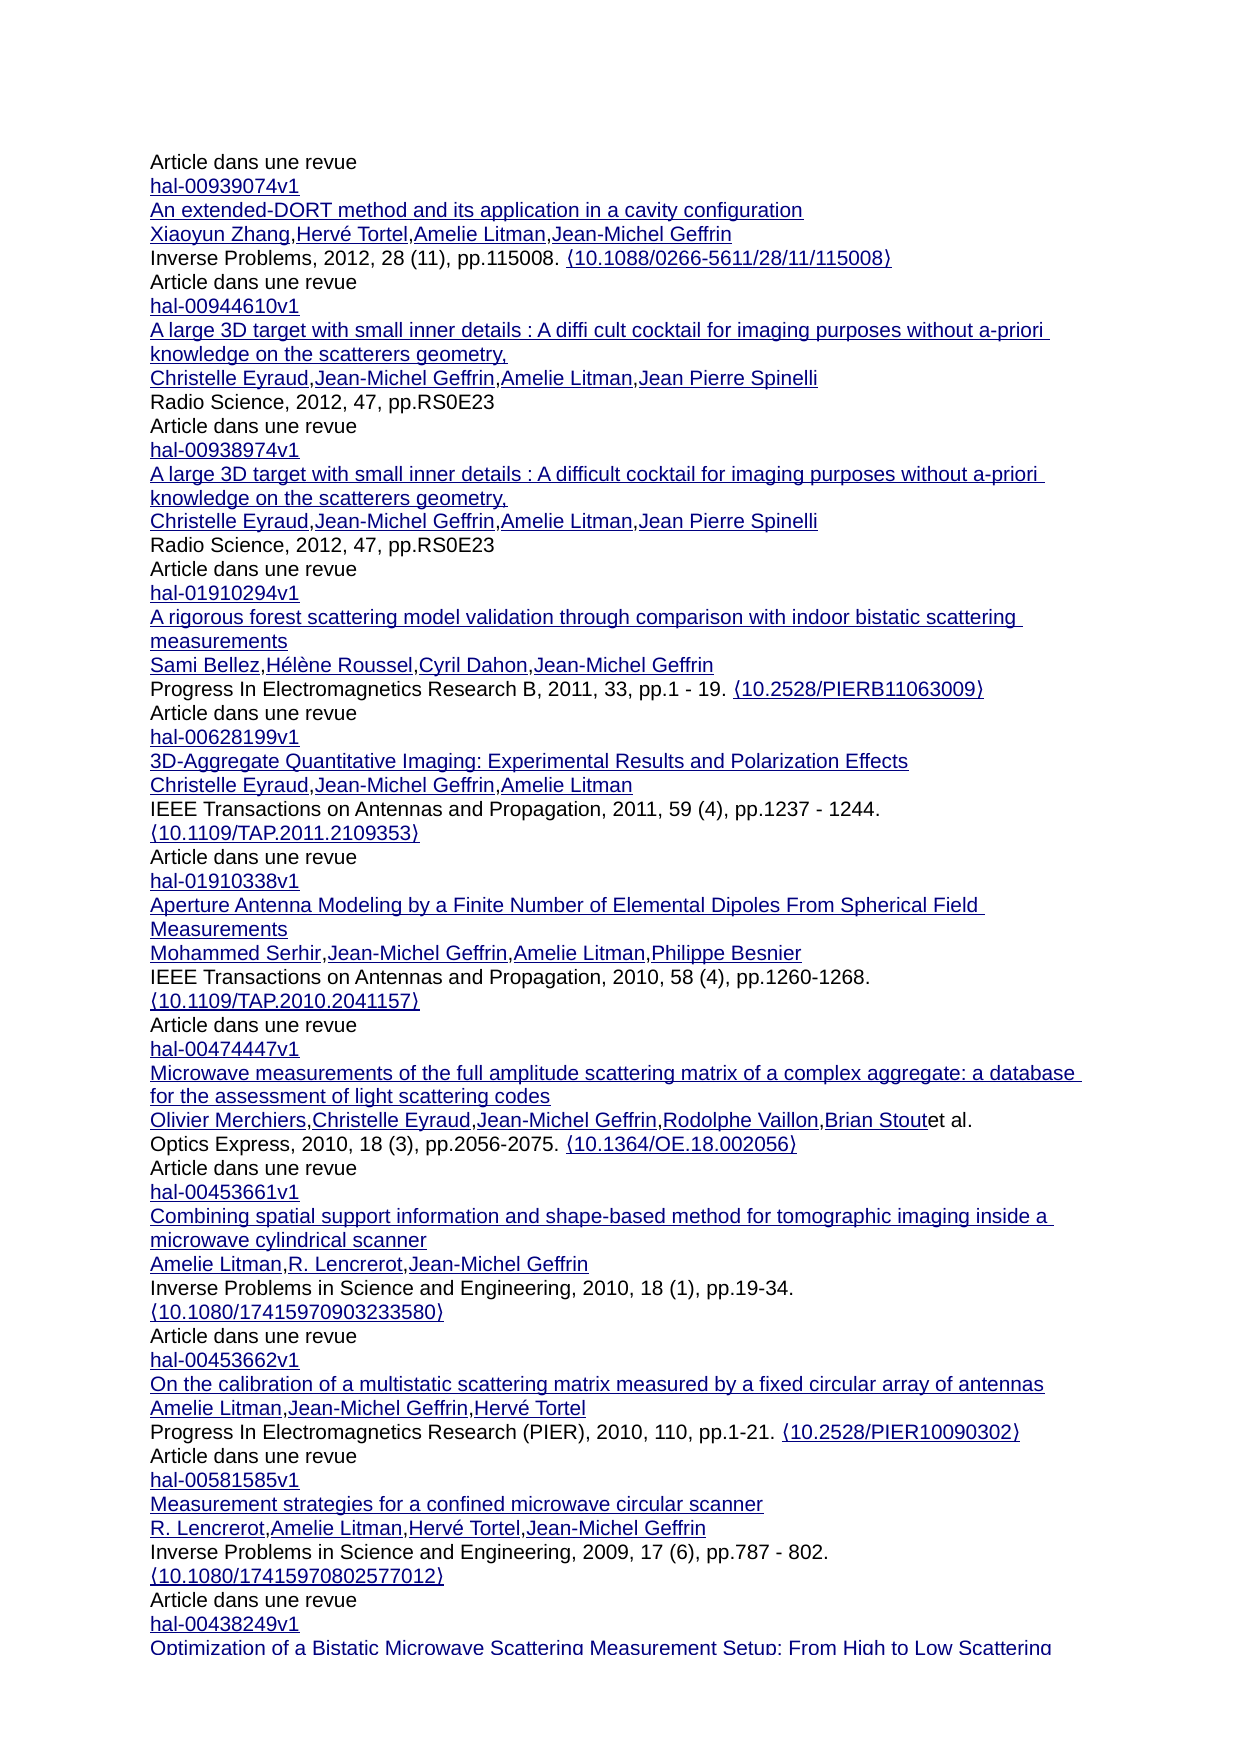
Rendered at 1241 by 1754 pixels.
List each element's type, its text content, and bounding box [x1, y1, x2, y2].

table_cell 3D-Aggregate Quantitative Imaging: Experimental Results and Polarization Effects Christelle Eyraud,Jean-Michel Geffrin,Amelie Litman IEEE Transactions on Antennas and Propagation, 2011, 59 (4), pp.1237 - 1244. ⟨10.1109/TAP.2011.2109353⟩ Article dans une revue hal-01910338v1 [150, 749, 1090, 893]
table_cell Combining spatial support information and shape-based method for tomographic imaging inside a microwave cylindrical scanner Amelie Litman,R. Lencrerot,Jean-Michel Geffrin Inverse Problems in Science and Engineering, 2010, 18 (1), pp.19-34. ⟨10.1080/17415970903233580⟩ Article dans une revue hal-00453662v1 [150, 1204, 1090, 1372]
table_cell On the calibration of a multistatic scattering matrix measured by a fixed circular array of antennas Amelie Litman,Jean-Michel Geffrin,Hervé Tortel Progress In Electromagnetics Research (PIER), 2010, 110, pp.1-21. ⟨10.2528/PIER10090302⟩ Article dans une revue hal-00581585v1 [150, 1372, 1090, 1492]
table_cell An extended-DORT method and its application in a cavity configuration Xiaoyun Zhang,Hervé Tortel,Amelie Litman,Jean-Michel Geffrin Inverse Problems, 2012, 28 (11), pp.115008. ⟨10.1088/0266-5611/28/11/115008⟩ Article dans une revue hal-00944610v1 [150, 198, 1090, 318]
table_cell Measurement strategies for a confined microwave circular scanner R. Lencrerot,Amelie Litman,Hervé Tortel,Jean-Michel Geffrin Inverse Problems in Science and Engineering, 2009, 17 (6), pp.787 - 802. ⟨10.1080/17415970802577012⟩ Article dans une revue hal-00438249v1 [150, 1492, 1090, 1635]
table_cell A rigorous forest scattering model validation through comparison with indoor bistatic scattering measurements Sami Bellez,Hélène Roussel,Cyril Dahon,Jean-Michel Geffrin Progress In Electromagnetics Research B, 2011, 33, pp.1 - 19. ⟨10.2528/PIERB11063009⟩ Article dans une revue hal-00628199v1 [150, 605, 1090, 749]
table_cell Article dans une revue hal-00939074v1 [150, 150, 1090, 198]
table_cell Aperture Antenna Modeling by a Finite Number of Elemental Dipoles From Spherical Field Measurements Mohammed Serhir,Jean-Michel Geffrin,Amelie Litman,Philippe Besnier IEEE Transactions on Antennas and Propagation, 2010, 58 (4), pp.1260-1268. ⟨10.1109/TAP.2010.2041157⟩ Article dans une revue hal-00474447v1 [150, 893, 1090, 1060]
table_cell A large 3D target with small inner details : A difficult cocktail for imaging purposes without a-priori knowledge on the scatterers geometry, Christelle Eyraud,Jean-Michel Geffrin,Amelie Litman,Jean Pierre Spinelli Radio Science, 2012, 47, pp.RS0E23 Article dans une revue hal-01910294v1 [150, 461, 1090, 605]
table_cell Microwave measurements of the full amplitude scattering matrix of a complex aggregate: a database for the assessment of light scattering codes Olivier Merchiers,Christelle Eyraud,Jean-Michel Geffrin,Rodolphe Vaillon,Brian Stoutet al. Optics Express, 2010, 18 (3), pp.2056-2075. ⟨10.1364/OE.18.002056⟩ Article dans une revue hal-00453661v1 [150, 1060, 1090, 1204]
table_cell A large 3D target with small inner details : A diffi cult cocktail for imaging purposes without a-priori knowledge on the scatterers geometry, Christelle Eyraud,Jean-Michel Geffrin,Amelie Litman,Jean Pierre Spinelli Radio Science, 2012, 47, pp.RS0E23 Article dans une revue hal-00938974v1 [150, 318, 1090, 461]
table_cell Optimization of a Bistatic Microwave Scattering Measurement Setup: From High to Low Scattering [150, 1635, 1090, 1655]
